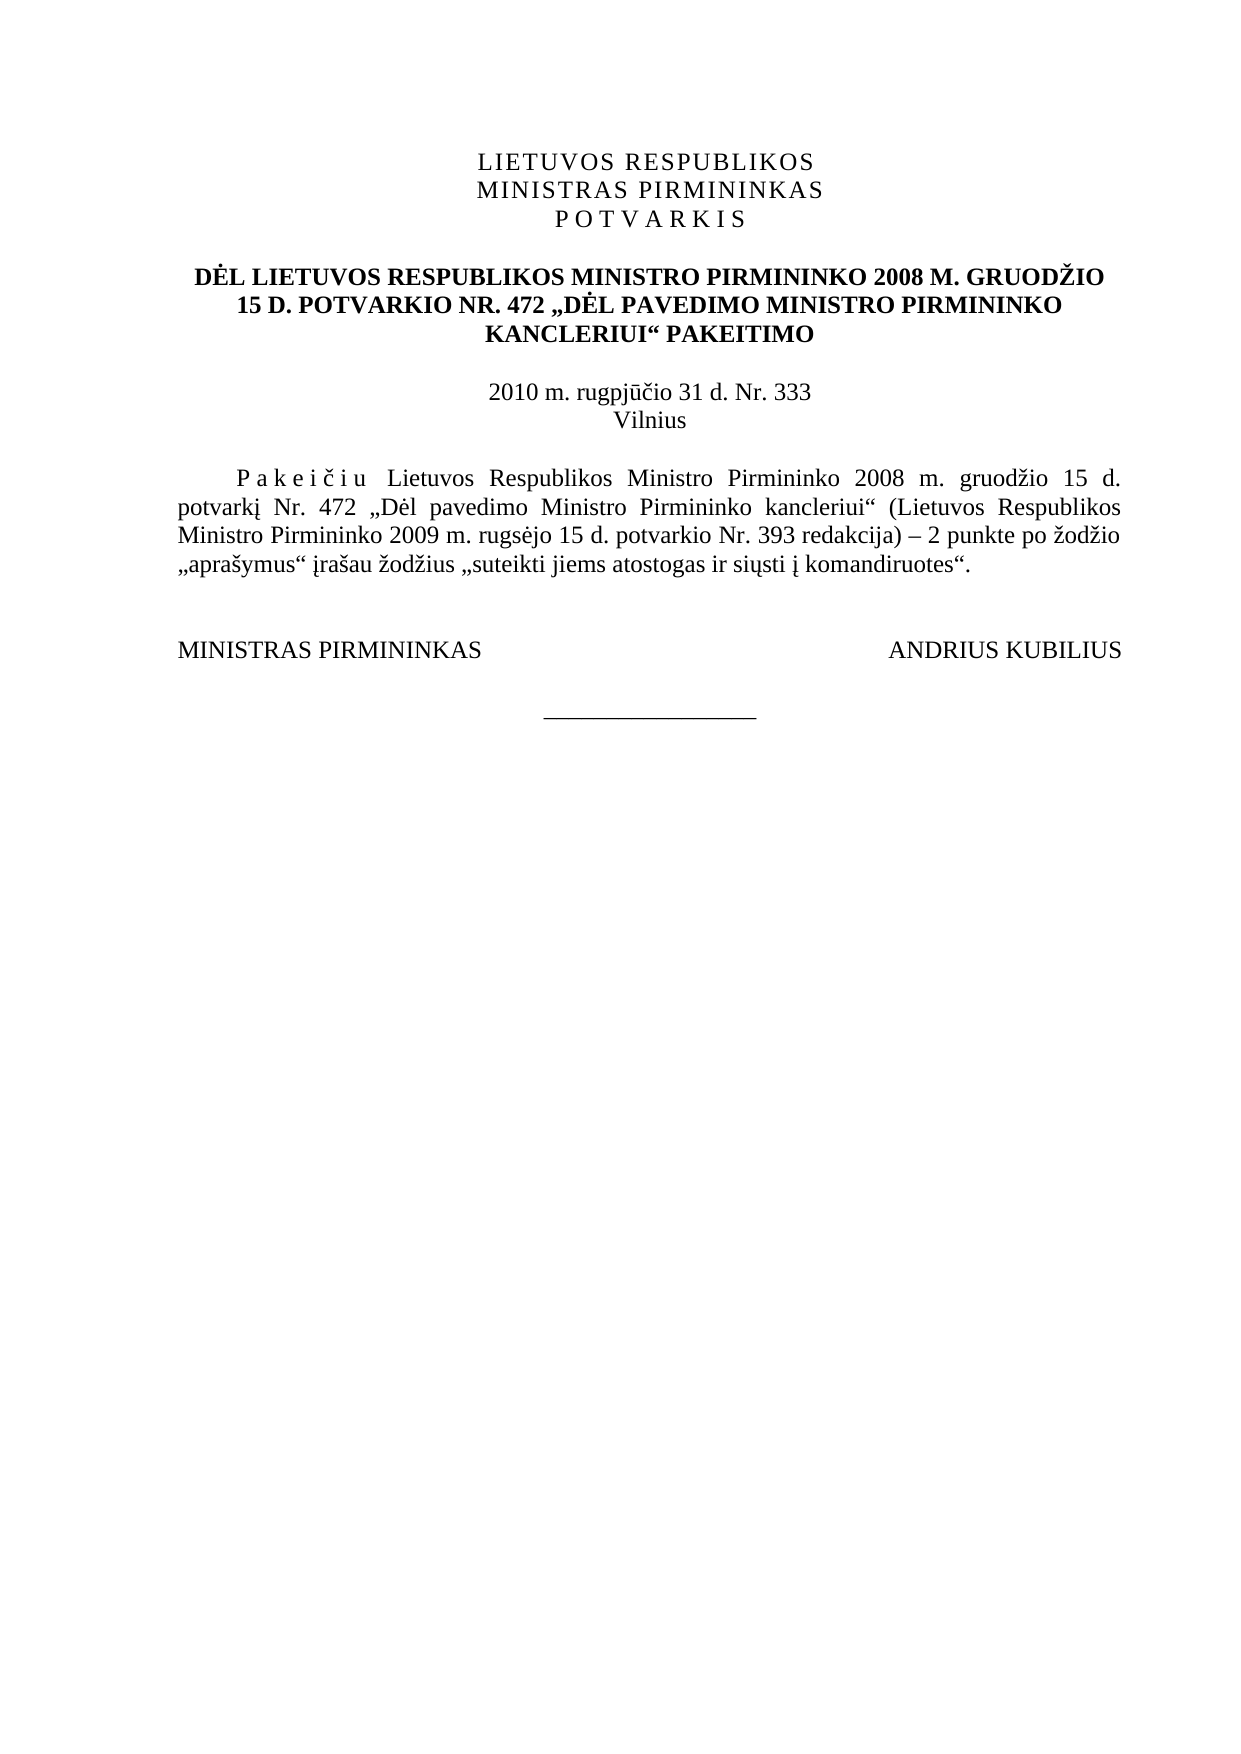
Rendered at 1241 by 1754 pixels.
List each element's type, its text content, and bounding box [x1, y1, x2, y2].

text Vilnius [177, 406, 1122, 434]
text POTVARKIS [177, 204, 1122, 233]
text _________________ [177, 693, 1122, 722]
text MINISTRAS PIRMININKAS ANDRIUS KUBILIUS [177, 636, 1122, 664]
text DĖL LIETUVOS RESPUBLIKOS MINISTRO PIRMININKO 2008 M. GRUODŽIO 15 D. POTVARKIO NR. 472 „DĖL PAVEDIMO MINISTRO PIRMININKO KANCLERIUI“ PAKEITIMO [177, 262, 1122, 348]
text 2010 m. rugpjūčio 31 d. Nr. 333 [177, 377, 1122, 406]
text MINISTRAS PIRMININKAS [177, 176, 1122, 204]
text Pakeičiu Lietuvos Respublikos Ministro Pirmininko 2008 m. gruodžio 15 d. potvarkį Nr. 472 „Dėl pavedimo Ministro Pirmininko kancleriui“ (Lietuvos Respublikos Ministro Pirmininko 2009 m. rugsėjo 15 d. potvarkio Nr. 393 redakcija) – 2 punkte po žodžio „aprašymus“ įrašau žodžius „suteikti jiems atostogas ir siųsti į komandiruotes“. [177, 463, 1122, 578]
text LIETUVOS RESPUBLIKOS [177, 147, 1122, 176]
